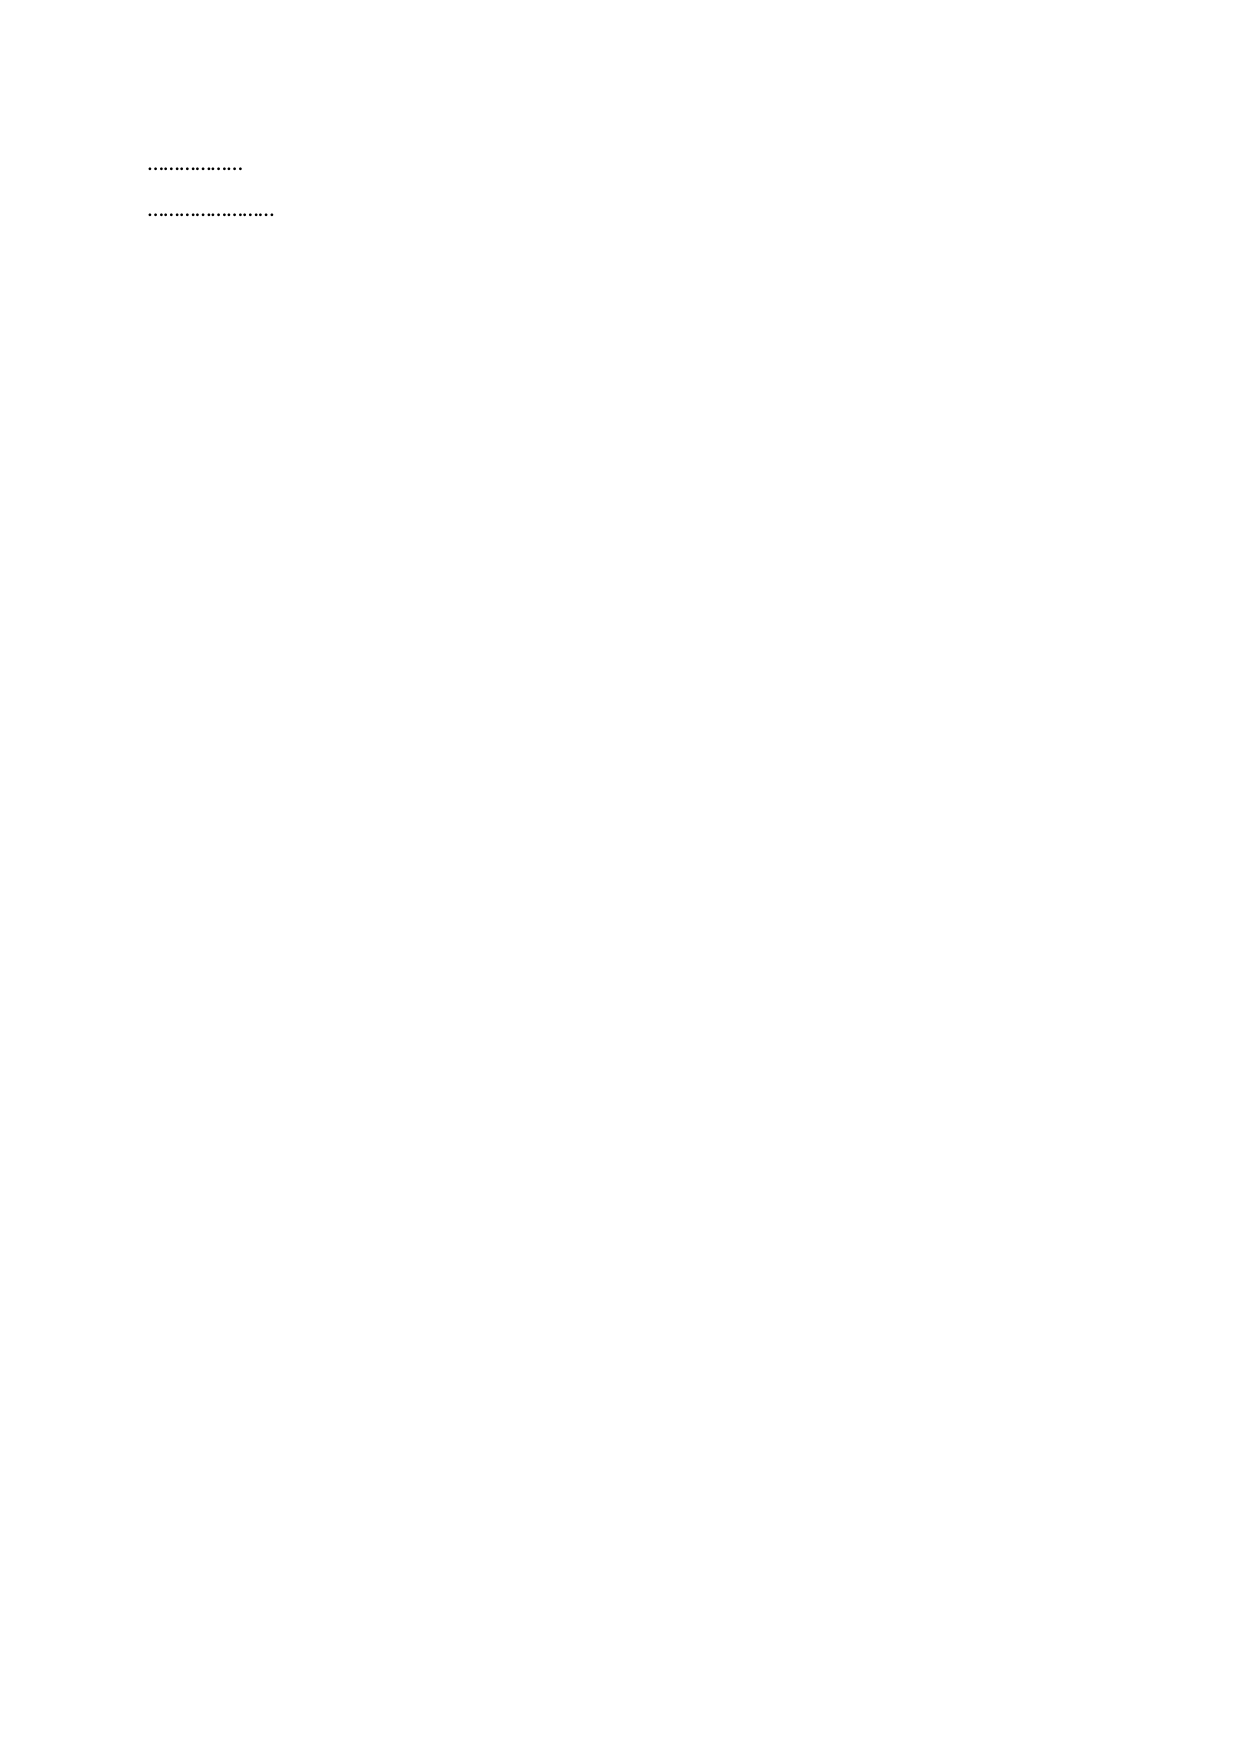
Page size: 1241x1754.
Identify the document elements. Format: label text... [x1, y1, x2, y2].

text ……………… [148, 148, 1093, 176]
text …………………… [148, 194, 1093, 222]
